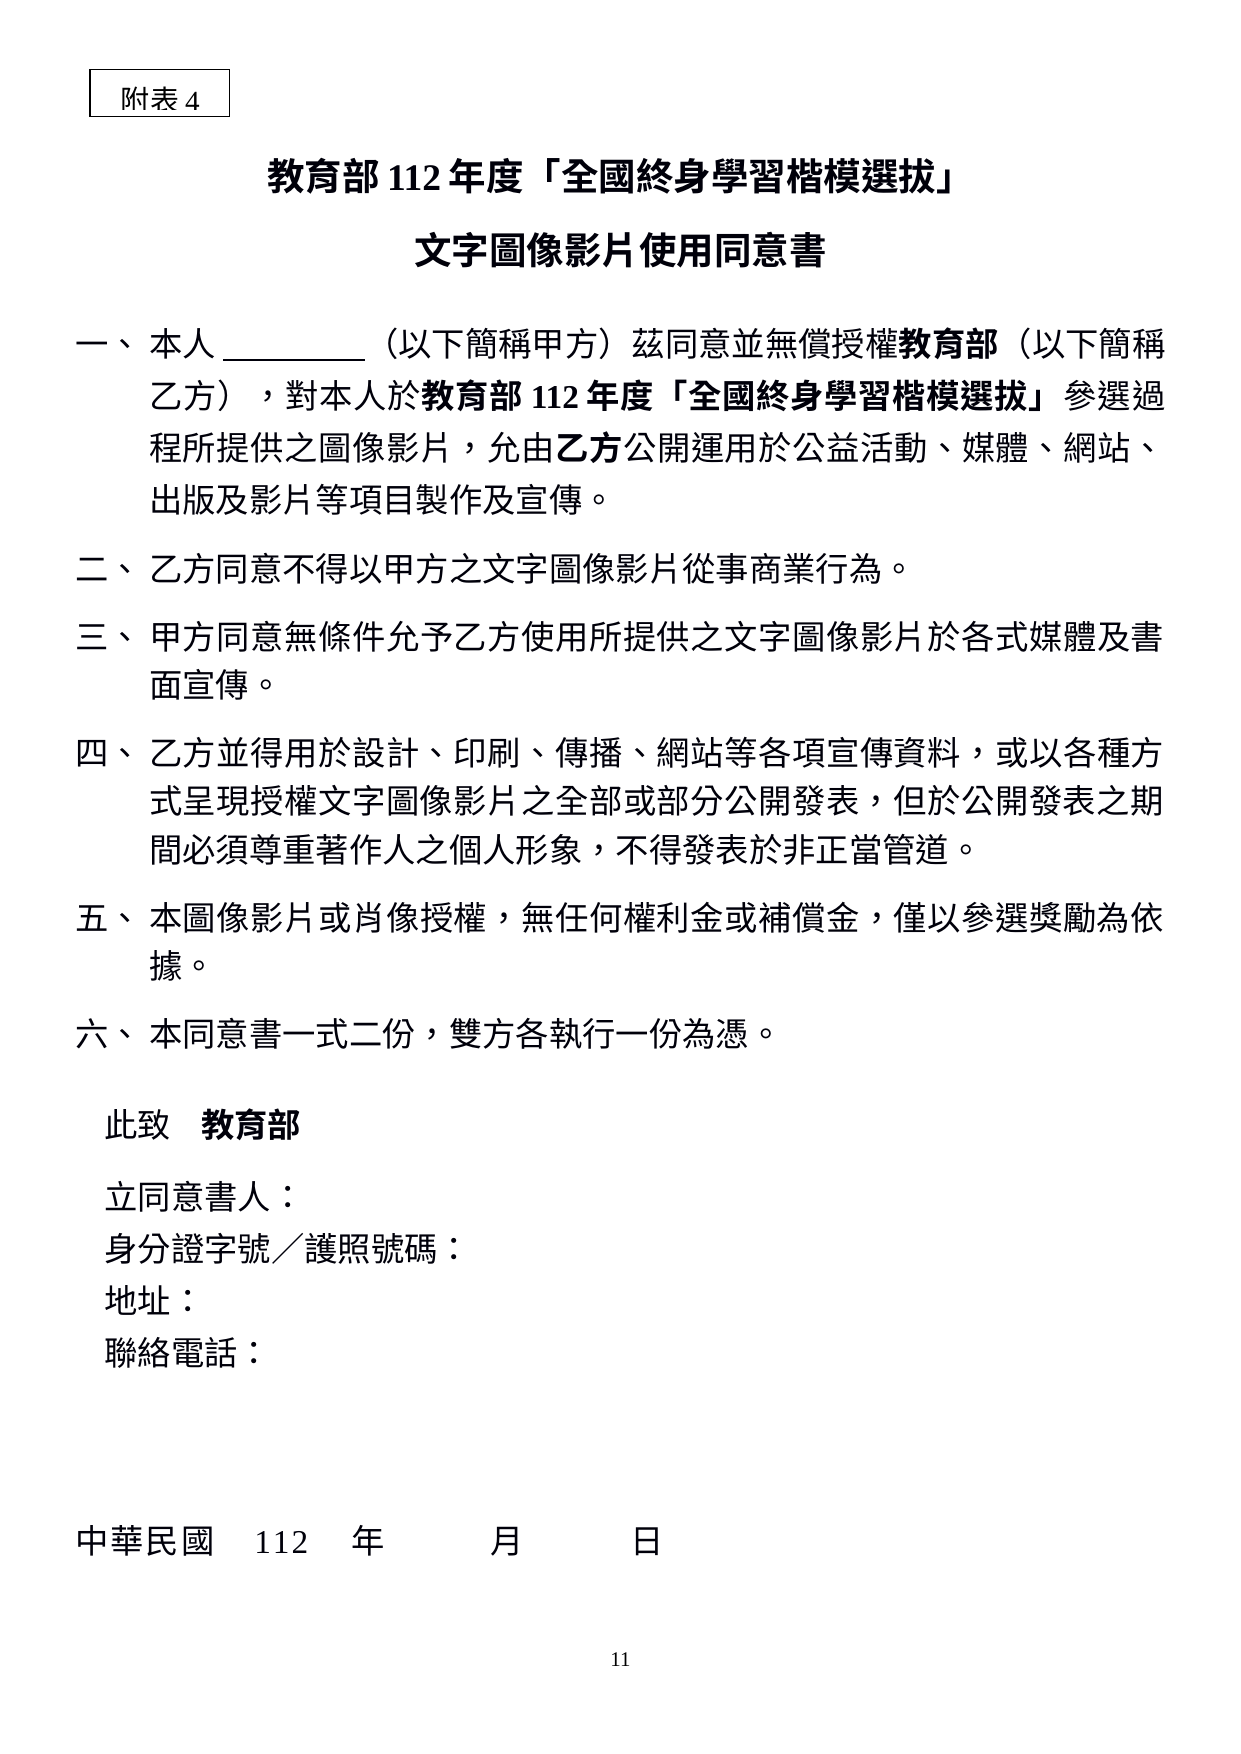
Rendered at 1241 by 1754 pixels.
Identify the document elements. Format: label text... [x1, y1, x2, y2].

list 聯絡電話： [75, 1324, 1165, 1376]
list 甲方同意無條件允予乙方使用所提供之文字圖像影片於各式媒體及書面宣傳。 [75, 611, 1165, 707]
list 本圖像影片或肖像授權，無任何權利金或補償金，僅以參選獎勵為依據。 [75, 891, 1165, 988]
list 立同意書人： [75, 1167, 1165, 1219]
text 附表4 [105, 77, 215, 109]
list 地址： [75, 1272, 1165, 1324]
text 文字圖像影片使用同意書 [75, 221, 1165, 275]
list 乙方並得用於設計、印刷、傳播、網站等各項宣傳資料，或以各種方式呈現授權文字圖像影片之全部或部分公開發表，但於公開發表之期間必須尊重著作人之個人形象，不得發表於非正當管道。 [75, 727, 1165, 872]
text 教育部112年度「全國終身學習楷模選拔」 [75, 146, 1165, 201]
list 此致 教育部 [75, 1096, 1165, 1148]
list 本人 （以下簡稱甲方）茲同意並無償授權教育部（以下簡稱乙方），對本人於教育部112年度「全國終身學習楷模選拔」參選過程所提供之圖像影片，允由乙方公開運用於公益活動、媒體、網站、出版及影片等項目製作及宣傳。 [75, 314, 1165, 523]
list 本同意書一式二份，雙方各執行一份為憑。 [75, 1008, 1165, 1056]
text 中華民國 112 年 月 日 [75, 1514, 1165, 1563]
list 身分證字號∕護照號碼： [75, 1219, 1165, 1272]
list 乙方同意不得以甲方之文字圖像影片從事商業行為。 [75, 543, 1165, 591]
